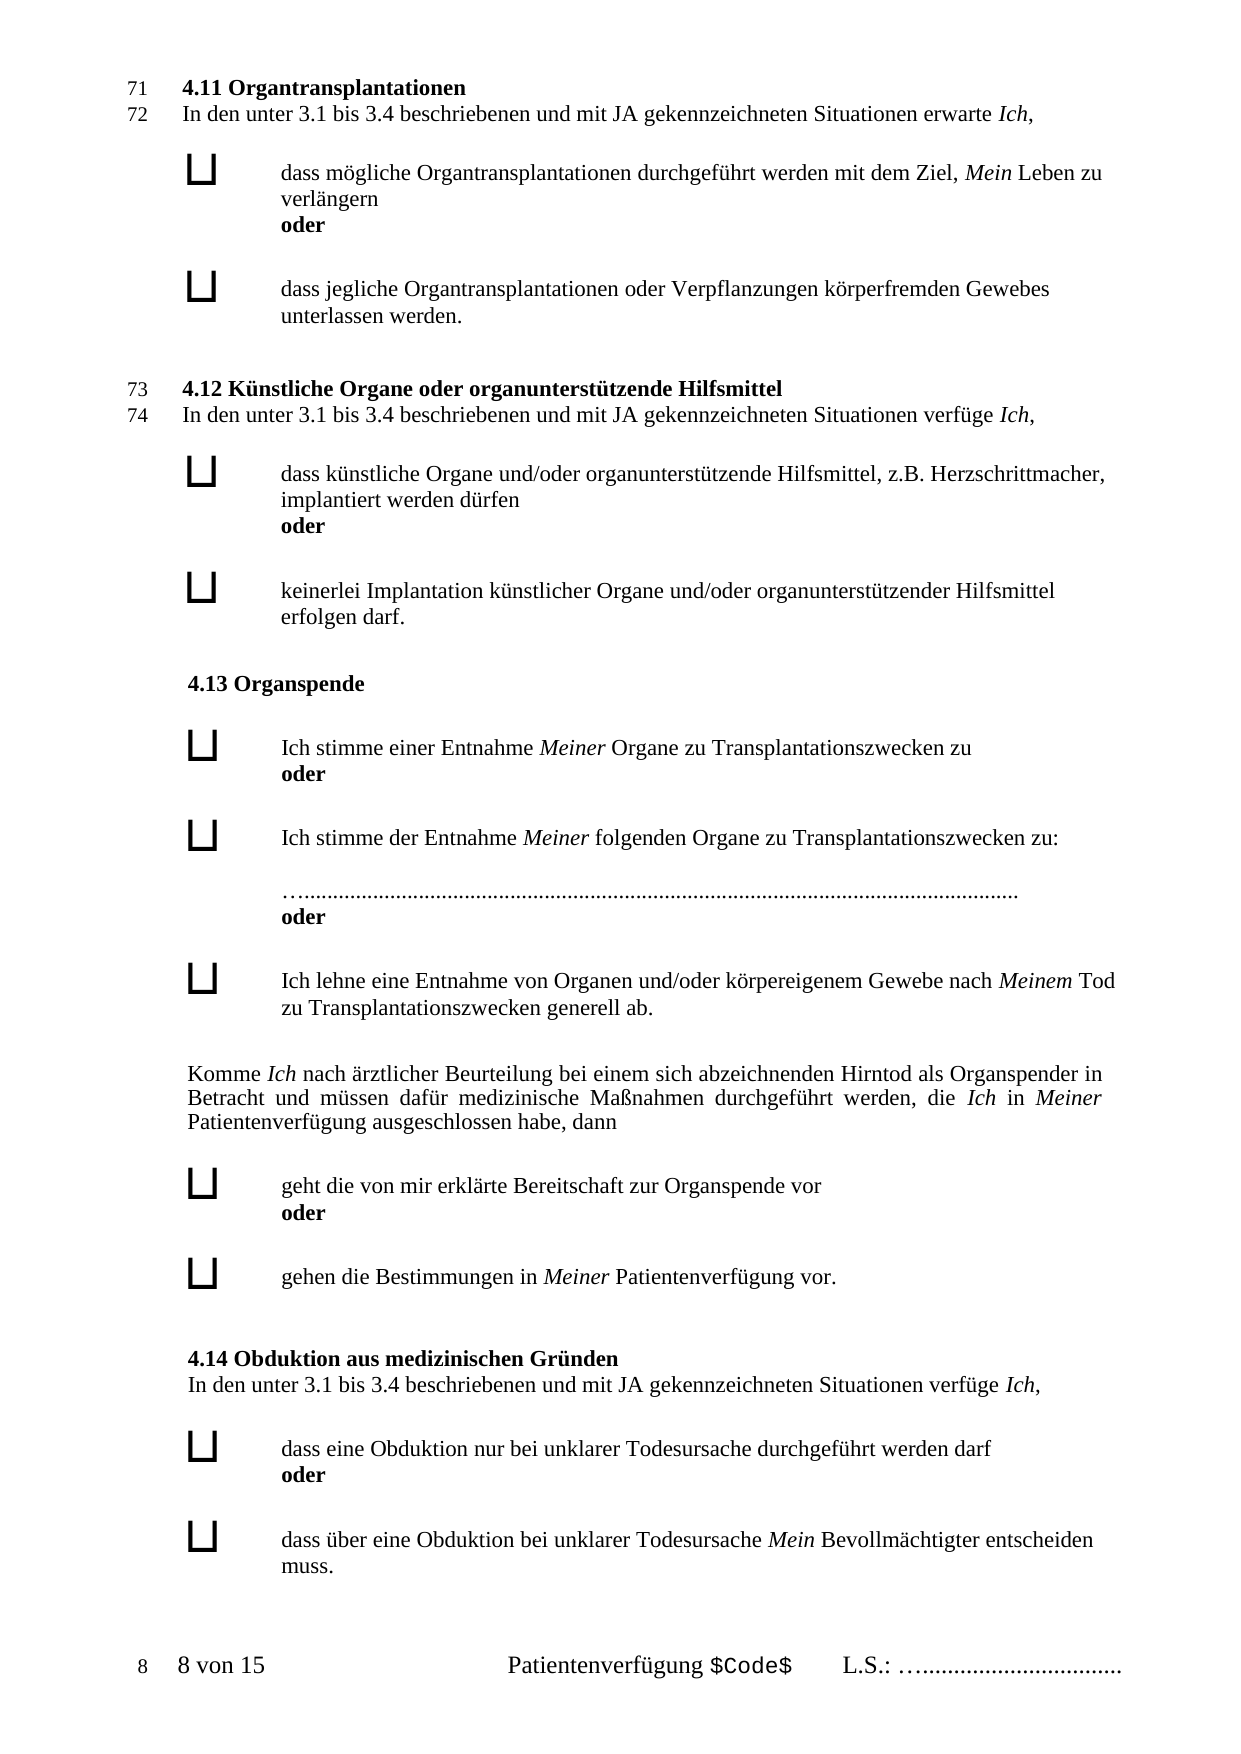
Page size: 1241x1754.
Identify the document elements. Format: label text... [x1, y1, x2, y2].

table_cell ⊔ [177, 1231, 275, 1310]
table_header ⊔ [176, 428, 275, 545]
table_header 4.14 Obduktion aus medizinischen Gründen In den unter 3.1 bis 3.4 beschriebenen und mit JA gekennzeichneten Situationen verfüge Ich, [177, 1339, 1122, 1403]
table_cell ⊔ [177, 936, 275, 1026]
table_cell Ich stimme einer Entnahme Meiner Organe zu Transplantationszwecken zu oder [275, 702, 1122, 792]
table_cell ⊔ [177, 702, 275, 792]
table_cell gehen die Bestimmungen in Meiner Patientenverfügung vor. [275, 1231, 1122, 1310]
table_cell ⊔ [177, 1494, 275, 1584]
text In den unter 3.1 bis 3.4 beschriebenen und mit JA gekennzeichneten Situationen verfüge Ich, [182, 401, 1116, 428]
table_cell dass jegliche Organtransplantationen oder Verpflanzungen körperfremden Gewebes unterlassen werden. [275, 243, 1122, 334]
table_cell geht die von mir erklärte Bereitschaft zur Organspende vor oder [275, 1140, 1122, 1231]
text 4.11 Organtransplantationen [182, 74, 1116, 100]
table_cell Ich lehne eine Entnahme von Organen und/oder körpereigenem Gewebe nach Meinem Tod zu Transplantationszwecken generell ab. [275, 936, 1122, 1026]
table_header dass mögliche Organtransplantationen durchgeführt werden mit dem Ziel, Mein Leben zu verlängern oder [275, 126, 1122, 243]
table_cell ⊔ [177, 792, 275, 936]
text 4.12 Künstliche Organe oder organunterstützende Hilfsmittel [182, 375, 1116, 401]
table_cell Ich stimme der Entnahme Meiner folgenden Organe zu Transplantationszwecken zu: …............................................................................................................................. oder [275, 792, 1122, 936]
table_cell ⊔ [176, 545, 275, 635]
table_cell dass über eine Obduktion bei unklarer Todesursache Mein Bevollmächtigter entscheiden muss. [275, 1494, 1122, 1584]
table_header dass künstliche Organe und/oder organunterstützende Hilfsmittel, z.B. Herzschrittmacher, implantiert werden dürfen oder [275, 428, 1122, 545]
table_header Komme Ich nach ärztlicher Beurteilung bei einem sich abzeichnenden Hirntod als Organspender in Betracht und müssen dafür medizinische Maßnahmen durchgeführt werden, die Ich in Meiner Patientenverfügung ausgeschlossen habe, dann [177, 1055, 1122, 1140]
table_cell ⊔ [177, 1140, 275, 1231]
table_cell ⊔ [176, 243, 275, 334]
table_cell dass eine Obduktion nur bei unklarer Todesursache durchgeführt werden darf oder [275, 1403, 1122, 1494]
text In den unter 3.1 bis 3.4 beschriebenen und mit JA gekennzeichneten Situationen erwarte Ich, [182, 100, 1116, 126]
table_header ⊔ [176, 126, 275, 243]
table_cell keinerlei Implantation künstlicher Organe und/oder organunterstützender Hilfsmittel erfolgen darf. [275, 545, 1122, 635]
table_cell ⊔ [177, 1403, 275, 1494]
table_header 4.13 Organspende [177, 664, 1122, 702]
